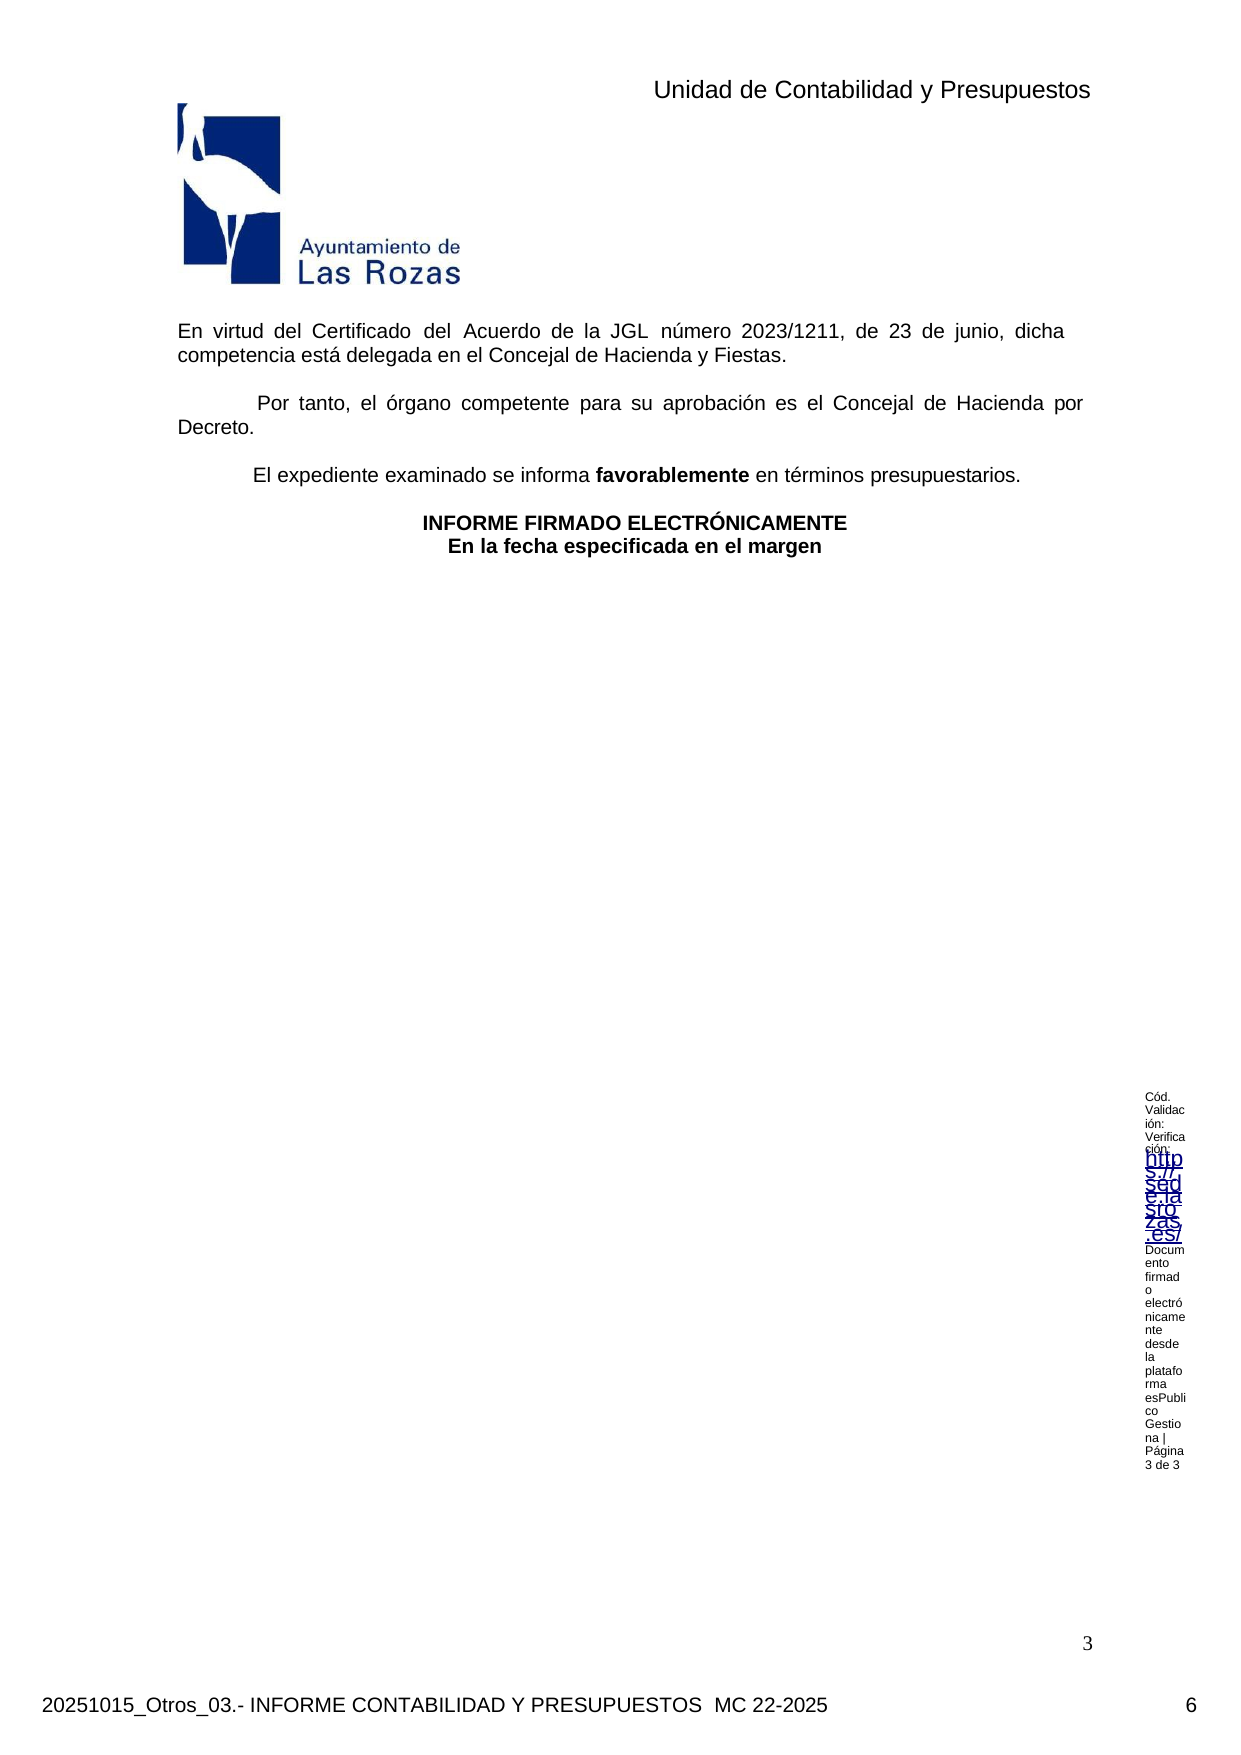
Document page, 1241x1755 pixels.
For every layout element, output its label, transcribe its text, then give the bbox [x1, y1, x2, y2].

text Verificación: https://sede.lasrozas.es/ [1145, 1131, 1186, 1243]
text Documento firmado electrónicamente desde la plataforma esPublico Gestiona | Página 3 de 3 [1145, 1243, 1186, 1472]
subtitle INFORME FIRMADO ELECTRÓNICAMENTE [213, 510, 1057, 534]
text En la fecha especificada en el margen [213, 534, 1057, 558]
text Decreto. [177, 414, 1182, 438]
text Por tanto, el órgano competente para su aprobación es el Concejal de Hacienda por [257, 391, 1182, 414]
text El expediente examinado se informa favorablemente en términos presupuestarios. [213, 463, 1061, 487]
text En virtud del Certificado del Acuerdo de la JGL número 2023/1211, de 23 de junio, dicha competencia está delegada en el Concejal de Hacienda y Fiestas. [177, 319, 1086, 367]
text Cód. Validación: [1145, 1091, 1186, 1131]
